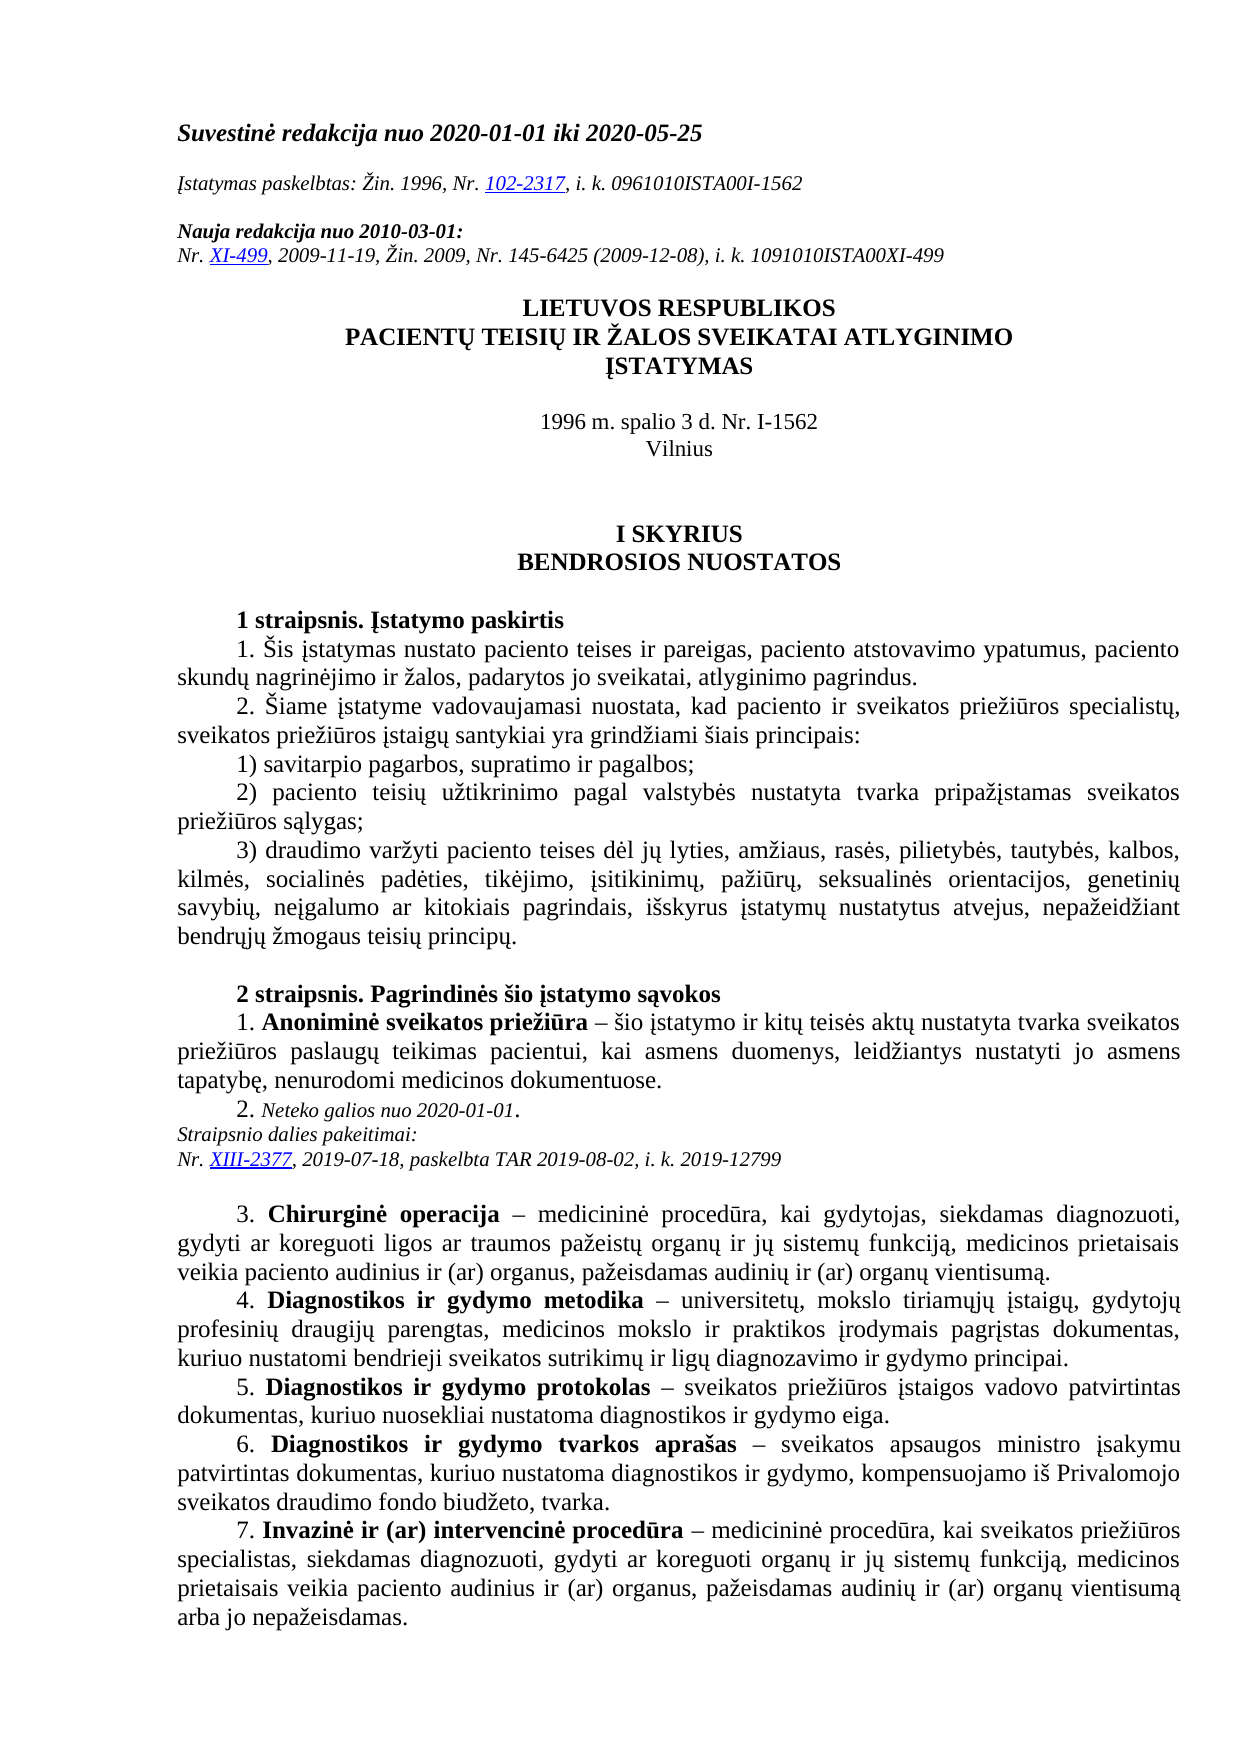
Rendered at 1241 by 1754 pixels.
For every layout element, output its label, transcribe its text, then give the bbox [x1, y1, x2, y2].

text 1. Anoniminė sveikatos priežiūra – šio įstatymo ir kitų teisės aktų nustatyta tvarka sveikatos priežiūros paslaugų teikimas pacientui, kai asmens duomenys, leidžiantys nustatyti jo asmens tapatybę, nenurodomi medicinos dokumentuose. [177, 1007, 1181, 1094]
text 2. Šiame įstatyme vadovaujamasi nuostata, kad paciento ir sveikatos priežiūros specialistų, sveikatos priežiūros įstaigų santykiai yra grindžiami šiais principais: [177, 691, 1181, 749]
text 1. Šis įstatymas nustato paciento teises ir pareigas, paciento atstovavimo ypatumus, paciento skundų nagrinėjimo ir žalos, padarytos jo sveikatai, atlyginimo pagrindus. [177, 634, 1181, 691]
text 2 straipsnis. Pagrindinės šio įstatymo sąvokos [177, 979, 1181, 1007]
text I SKYRIUS [177, 519, 1181, 547]
text 5. Diagnostikos ir gydymo protokolas – sveikatos priežiūros įstaigos vadovo patvirtintas dokumentas, kuriuo nuosekliai nustatoma diagnostikos ir gydymo eiga. [177, 1372, 1181, 1429]
text BENDROSIOS NUOSTATOS [177, 547, 1181, 576]
text Nr. XI-499, 2009-11-19, Žin. 2009, Nr. 145-6425 (2009-12-08), i. k. 1091010ISTA00XI-499 [177, 243, 1181, 267]
text Straipsnio dalies pakeitimai: [177, 1122, 1181, 1146]
text Vilnius [177, 435, 1181, 461]
text 1 straipsnis. Įstatymo paskirtis [177, 605, 1181, 634]
text 4. Diagnostikos ir gydymo metodika – universitetų, mokslo tiriamųjų įstaigų, gydytojų profesinių draugijų parengtas, medicinos mokslo ir praktikos įrodymais pagrįstas dokumentas, kuriuo nustatomi bendrieji sveikatos sutrikimų ir ligų diagnozavimo ir gydymo principai. [177, 1286, 1181, 1372]
text 7. Invazinė ir (ar) intervencinė procedūra – medicininė procedūra, kai sveikatos priežiūros specialistas, siekdamas diagnozuoti, gydyti ar koreguoti organų ir jų sistemų funkciją, medicinos prietaisais veikia paciento audinius ir (ar) organus, pažeisdamas audinių ir (ar) organų vientisumą arba jo nepažeisdamas. [177, 1516, 1181, 1631]
text 3. Chirurginė operacija – medicininė procedūra, kai gydytojas, siekdamas diagnozuoti, gydyti ar koreguoti ligos ar traumos pažeistų organų ir jų sistemų funkciją, medicinos prietaisais veikia paciento audinius ir (ar) organus, pažeisdamas audinių ir (ar) organų vientisumą. [177, 1199, 1181, 1286]
text 2) paciento teisių užtikrinimo pagal valstybės nustatyta tvarka pripažįstamas sveikatos priežiūros sąlygas; [177, 777, 1181, 835]
text Suvestinė redakcija nuo 2020-01-01 iki 2020-05-25 [177, 118, 1181, 147]
text 1996 m. spalio 3 d. Nr. I-1562 [177, 408, 1181, 435]
text 1) savitarpio pagarbos, supratimo ir pagalbos; [177, 749, 1181, 777]
text 6. Diagnostikos ir gydymo tvarkos aprašas – sveikatos apsaugos ministro įsakymu patvirtintas dokumentas, kuriuo nustatoma diagnostikos ir gydymo, kompensuojamo iš Privalomojo sveikatos draudimo fondo biudžeto, tvarka. [177, 1429, 1181, 1516]
text LIETUVOS RESPUBLIKOS PACIENTŲ TEISIŲ IR ŽALOS SVEIKATAI ATLYGINIMO ĮSTATYMAS [177, 293, 1181, 380]
text Nr. XIII-2377, 2019-07-18, paskelbta TAR 2019-08-02, i. k. 2019-12799 [177, 1146, 1181, 1171]
text 3) draudimo varžyti paciento teises dėl jų lyties, amžiaus, rasės, pilietybės, tautybės, kalbos, kilmės, socialinės padėties, tikėjimo, įsitikinimų, pažiūrų, seksualinės orientacijos, genetinių savybių, neįgalumo ar kitokiais pagrindais, išskyrus įstatymų nustatytus atvejus, nepažeidžiant bendrųjų žmogaus teisių principų. [177, 835, 1181, 950]
text 2. Neteko galios nuo 2020-01-01. [177, 1094, 1181, 1122]
text Nauja redakcija nuo 2010-03-01: [177, 219, 1181, 243]
text Įstatymas paskelbtas: Žin. 1996, Nr. 102-2317, i. k. 0961010ISTA00I-1562 [177, 171, 1181, 195]
